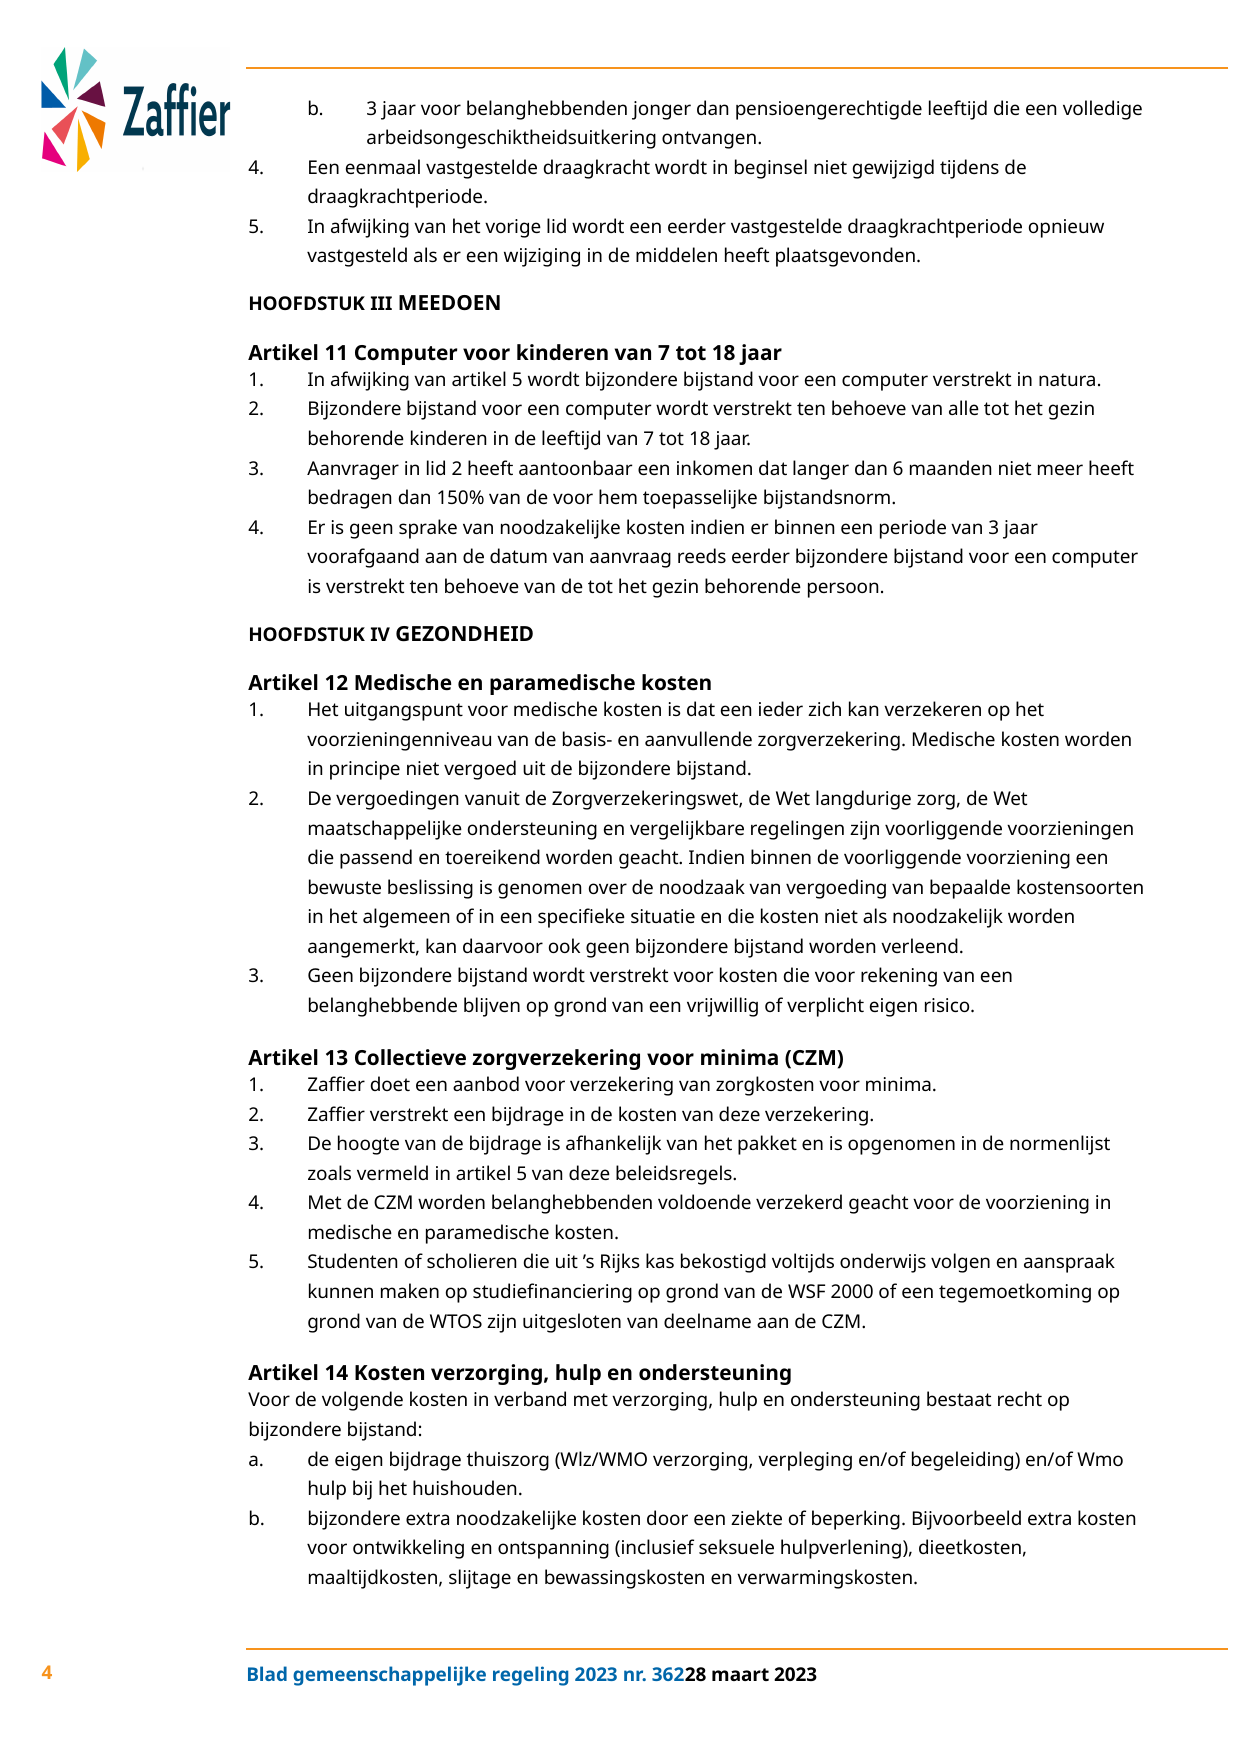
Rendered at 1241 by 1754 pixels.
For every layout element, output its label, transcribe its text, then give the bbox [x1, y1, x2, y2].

list Zaffier doet een aanbod voor verzekering van zorgkosten voor minima. [248, 1071, 1152, 1097]
list bijzondere extra noodzakelijke kosten door een ziekte of beperking. Bijvoorbeeld extra kosten voor ontwikkeling en ontspanning (inclusief seksuele hulpverlening), dieetkosten, maaltijdkosten, slijtage en bewassingskosten en verwarmingskosten. [248, 1505, 1152, 1590]
text HOOFDSTUK IV GEZONDHEID [248, 619, 1152, 647]
list Geen bijzondere bijstand wordt verstrekt voor kosten die voor rekening van een belanghebbende blijven op grond van een vrijwillig of verplicht eigen risico. [248, 963, 1152, 1018]
list De vergoedingen vanuit de Zorgverzekeringswet, de Wet langdurige zorg, de Wet maatschappelijke ondersteuning en vergelijkbare regelingen zijn voorliggende voorzieningen die passend en toereikend worden geacht. Indien binnen de voorliggende voorziening een bewuste beslissing is genomen over de noodzaak van vergoeding van bepaalde kostensoorten in het algemeen of in een specifieke situatie en die kosten niet als noodzakelijk worden aangemerkt, kan daarvoor ook geen bijzondere bijstand worden verleend. [248, 785, 1152, 959]
text Artikel 13 Collectieve zorgverzekering voor minima (CZM) [248, 1043, 1152, 1071]
text HOOFDSTUK III MEEDOEN [248, 288, 1152, 317]
text Voor de volgende kosten in verband met verzorging, hulp en ondersteuning bestaat recht op bijzondere bijstand: [248, 1387, 1152, 1442]
text Artikel 11 Computer voor kinderen van 7 tot 18 jaar [248, 338, 1152, 366]
text Artikel 14 Kosten verzorging, hulp en ondersteuning [248, 1358, 1152, 1387]
list Studenten of scholieren die uit ’s Rijks kas bekostigd voltijds onderwijs volgen en aanspraak kunnen maken op studiefinanciering op grond van de WSF 2000 of een tegemoetkoming op grond van de WTOS zijn uitgesloten van deelname aan de CZM. [248, 1249, 1152, 1333]
list In afwijking van artikel 5 wordt bijzondere bijstand voor een computer verstrekt in natura. [248, 366, 1152, 392]
list Het uitgangspunt voor medische kosten is dat een ieder zich kan verzekeren op het voorzieningenniveau van de basis- en aanvullende zorgverzekering. Medische kosten worden in principe niet vergoed uit de bijzondere bijstand. [248, 696, 1152, 781]
list de eigen bijdrage thuiszorg (Wlz/WMO verzorging, verpleging en/of begeleiding) en/of Wmo hulp bij het huishouden. [248, 1446, 1152, 1501]
list Bijzondere bijstand voor een computer wordt verstrekt ten behoeve van alle tot het gezin behorende kinderen in de leeftijd van 7 tot 18 jaar. [248, 396, 1152, 451]
list De hoogte van de bijdrage is afhankelijk van het pakket en is opgenomen in de normenlijst zoals vermeld in artikel 5 van deze beleidsregels. [248, 1130, 1152, 1186]
list Een eenmaal vastgestelde draagkracht wordt in beginsel niet gewijzigd tijdens de draagkrachtperiode. [248, 154, 1152, 209]
list Er is geen sprake van noodzakelijke kosten indien er binnen een periode van 3 jaar voorafgaand aan de datum van aanvraag reeds eerder bijzondere bijstand voor een computer is verstrekt ten behoeve van de tot het gezin behorende persoon. [248, 514, 1152, 599]
list Met de CZM worden belanghebbenden voldoende verzekerd geacht voor de voorziening in medische en paramedische kosten. [248, 1189, 1152, 1245]
list In afwijking van het vorige lid wordt een eerder vastgestelde draagkrachtperiode opnieuw vastgesteld als er een wijziging in de middelen heeft plaatsgevonden. [248, 213, 1152, 268]
picture [41, 47, 231, 172]
list 3 jaar voor belanghebbenden jonger dan pensioengerechtigde leeftijd die een volledige arbeidsongeschiktheidsuitkering ontvangen. [307, 95, 1152, 150]
list Aanvrager in lid 2 heeft aantoonbaar een inkomen dat langer dan 6 maanden niet meer heeft bedragen dan 150% van de voor hem toepasselijke bijstandsnorm. [248, 455, 1152, 510]
list Zaffier verstrekt een bijdrage in de kosten van deze verzekering. [248, 1101, 1152, 1126]
text Artikel 12 Medische en paramedische kosten [248, 668, 1152, 696]
